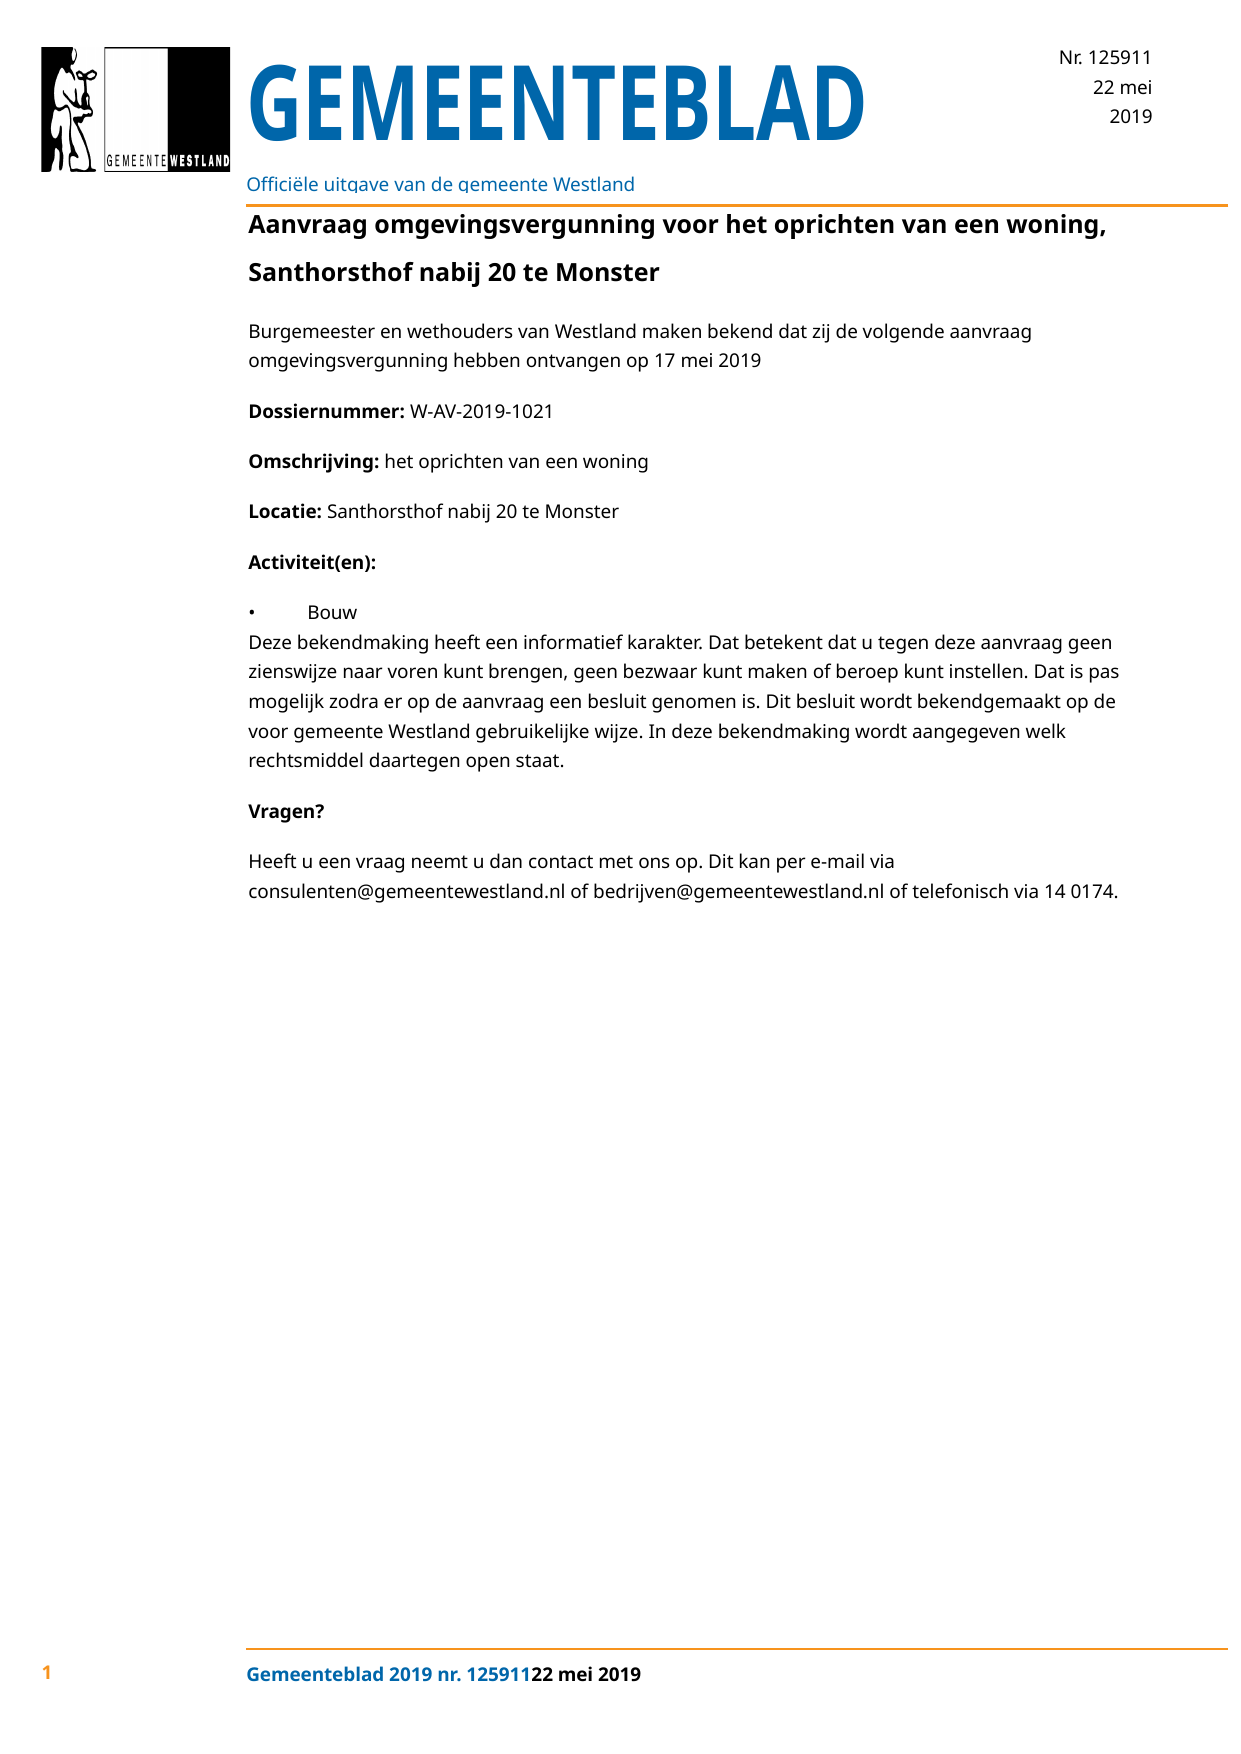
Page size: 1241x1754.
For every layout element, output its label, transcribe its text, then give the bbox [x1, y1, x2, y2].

text Heeft u een vraag neemt u dan contact met ons op. Dit kan per e-mail via consulenten@gemeentewestland.nl of bedrijven@gemeentewestland.nl of telefonisch via 14 0174. [248, 848, 1152, 904]
text Vragen? [248, 798, 1152, 824]
text Omschrijving: het oprichten van een woning [248, 448, 1152, 474]
text Burgemeester en wethouders van Westland maken bekend dat zij de volgende aanvraag omgevingsvergunning hebben ontvangen op 17 mei 2019 [248, 318, 1152, 373]
text Locatie: Santhorsthof nabij 20 te Monster [248, 499, 1152, 524]
list Bouw [248, 599, 1152, 625]
text Activiteit(en): [248, 549, 1152, 575]
text Aanvraag omgevingsvergunning voor het oprichten van een woning, Santhorsthof nabij 20 te Monster [248, 207, 1152, 288]
text Dossiernummer: W-AV-2019-1021 [248, 398, 1152, 424]
text Deze bekendmaking heeft een informatief karakter. Dat betekent dat u tegen deze aanvraag geen zienswijze naar voren kunt brengen, geen bezwaar kunt maken of beroep kunt instellen. Dat is pas mogelijk zodra er op de aanvraag een besluit genomen is. Dit besluit wordt bekendgemaakt op de voor gemeente Westland gebruikelijke wijze. In deze bekendmaking wordt aangegeven welk rechtsmiddel daartegen open staat. [248, 629, 1152, 773]
picture [41, 47, 231, 172]
